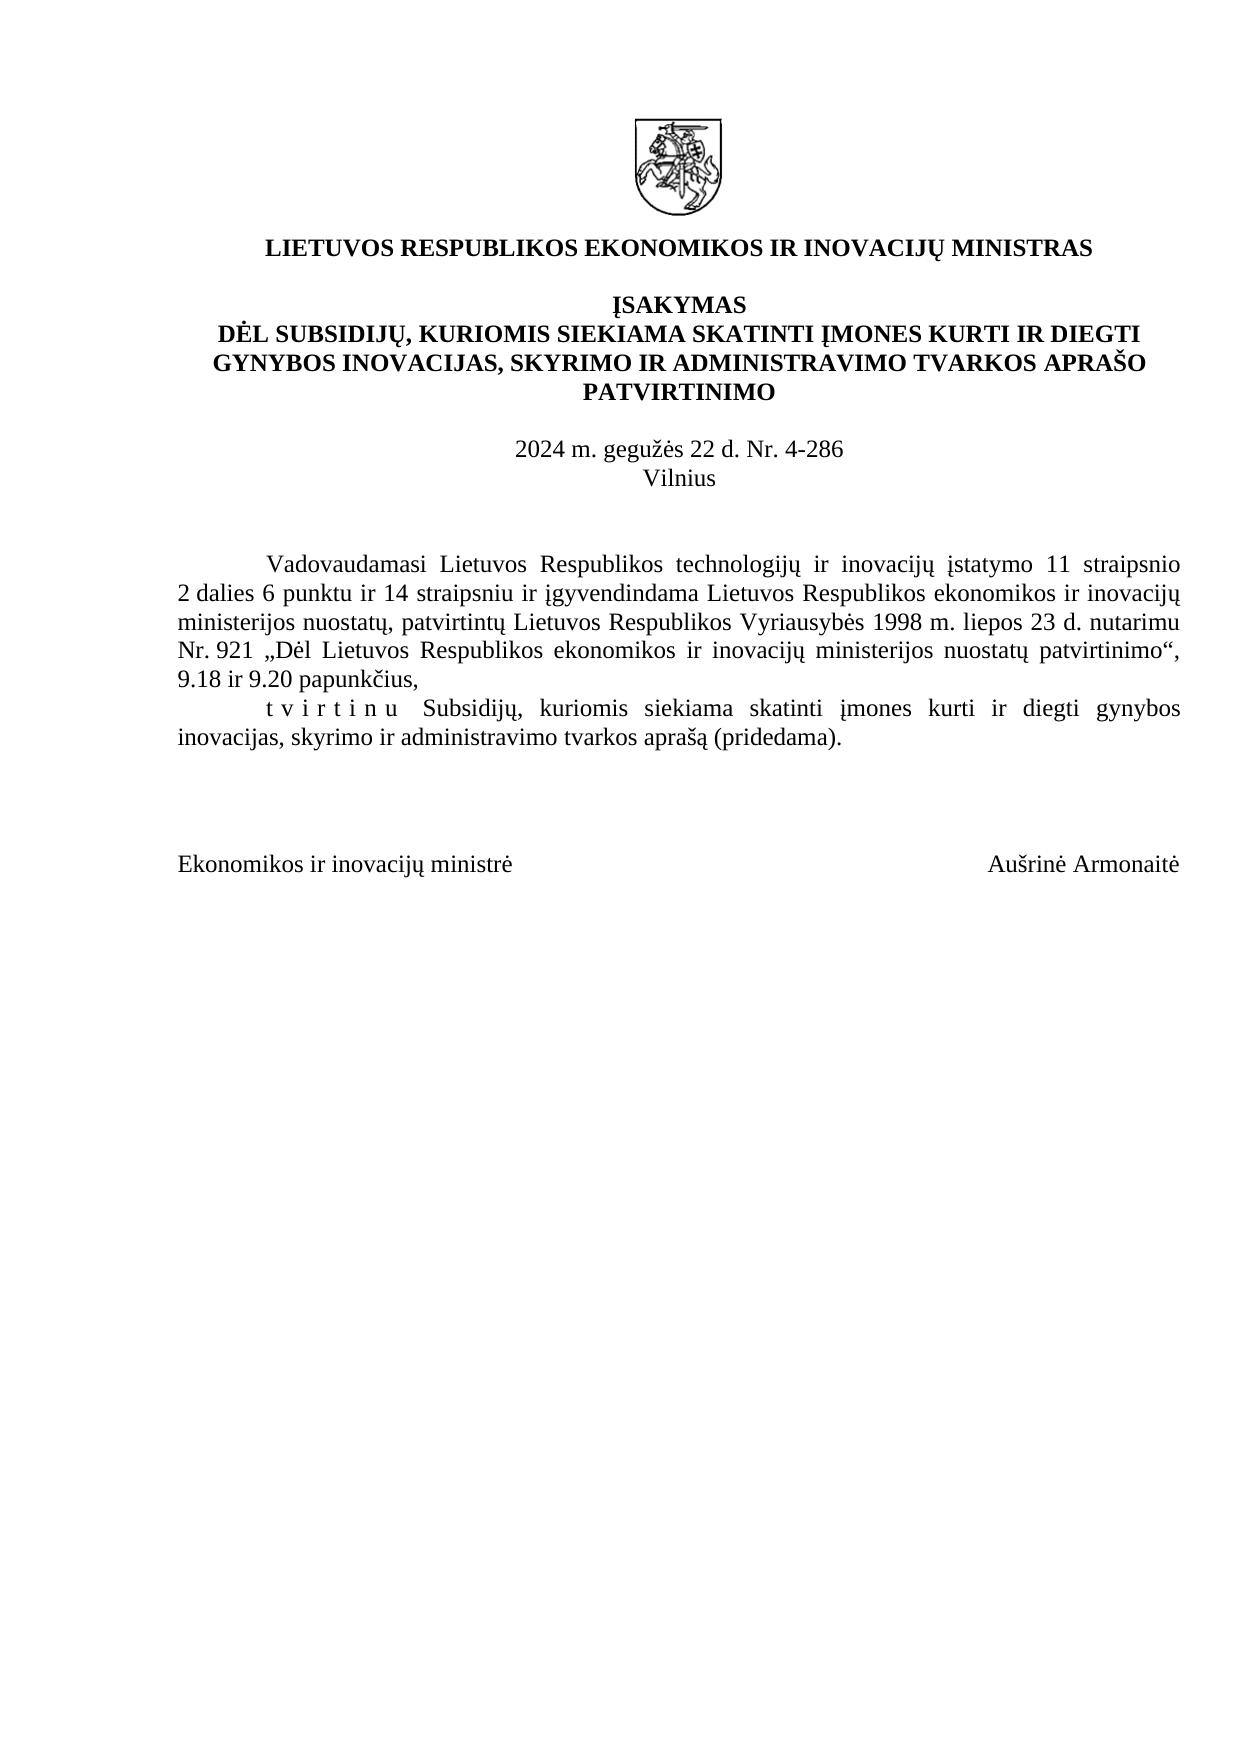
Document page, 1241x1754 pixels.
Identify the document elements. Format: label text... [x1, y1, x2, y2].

text 2024 m. gegužės 22 d. Nr. 4-286 [177, 434, 1181, 463]
text Ekonomikos ir inovacijų ministrė Aušrinė Armonaitė [177, 849, 1181, 878]
text LIETUVOS RESPUBLIKOS EKONOMIKOS IR INOVACIJŲ MINISTRAS [177, 233, 1181, 262]
text ĮSAKYMAS [177, 291, 1181, 319]
text DĖL SUBSIDIJŲ, KURIOMIS SIEKIAMA SKATINTI ĮMONES KURTI IR DIEGTI GYNYBOS INOVACIJAS, SKYRIMO IR ADMINISTRAVIMO TVARKOS APRAŠO PATVIRTINIMO [177, 319, 1181, 406]
text tvirtinu Subsidijų, kuriomis siekiama skatinti įmones kurti ir diegti gynybos inovacijas, skyrimo ir administravimo tvarkos aprašą (pridedama). [177, 693, 1181, 751]
text Vilnius [177, 463, 1181, 492]
text Vadovaudamasi Lietuvos Respublikos technologijų ir inovacijų įstatymo 11 straipsnio 2 dalies 6 punktu ir 14 straipsniu ir įgyvendindama Lietuvos Respublikos ekonomikos ir inovacijų ministerijos nuostatų, patvirtintų Lietuvos Respublikos Vyriausybės 1998 m. liepos 23 d. nutarimu Nr. 921 „Dėl Lietuvos Respublikos ekonomikos ir inovacijų ministerijos nuostatų patvirtinimo“, 9.18 ir 9.20 papunkčius, [177, 549, 1181, 693]
